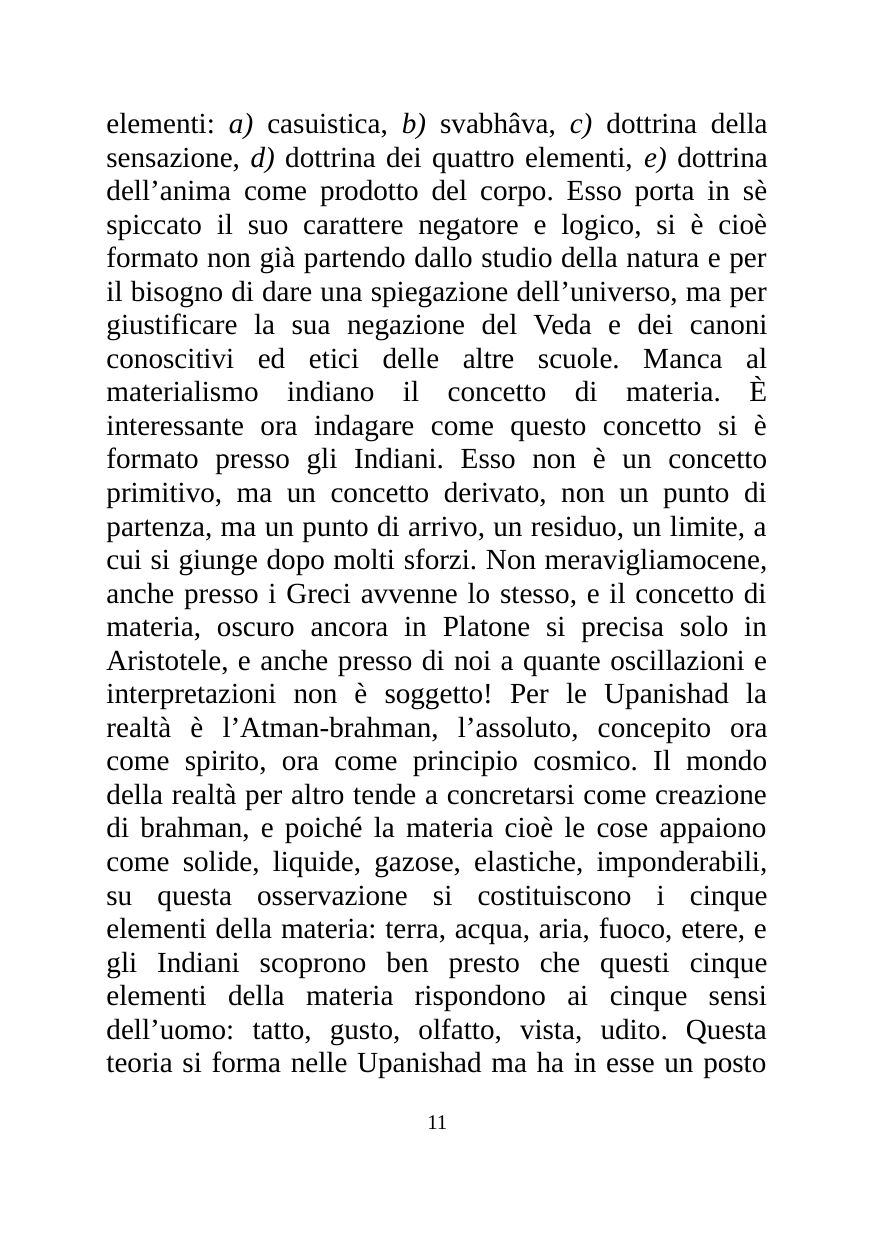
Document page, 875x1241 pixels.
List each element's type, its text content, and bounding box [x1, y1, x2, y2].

text elementi: a) casuistica, b) svabhâva, c) dottrina della sensazione, d) dottrina dei quattro elementi, e) dottrina dell’anima come prodotto del corpo. Esso porta in sè spiccato il suo carattere negatore e logico, si è cioè formato non già partendo dallo studio della natura e per il bisogno di dare una spiegazione dell’universo, ma per giustificare la sua negazione del Veda e dei canoni conoscitivi ed etici delle altre scuole. Manca al materialismo indiano il concetto di materia. È interessante ora indagare come questo concetto si è formato presso gli Indiani. Esso non è un concetto primitivo, ma un concetto derivato, non un punto di partenza, ma un punto di arrivo, un residuo, un limite, a cui si giunge dopo molti sforzi. Non meravigliamocene, anche presso i Greci avvenne lo stesso, e il concetto di materia, oscuro ancora in Platone si precisa solo in Aristotele, e anche presso di noi a quante oscillazioni e interpretazioni non è soggetto! Per le Upanishad la realtà è l’Atman-brahman, l’assoluto, concepito ora come spirito, ora come principio cosmico. Il mondo della realtà per altro tende a concretarsi come creazione di brahman, e poiché la materia cioè le cose appaiono come solide, liquide, gazose, elastiche, imponderabili, su questa osservazione si costituiscono i cinque elementi della materia: terra, acqua, aria, fuoco, etere, e gli Indiani scoprono ben presto che questi cinque elementi della materia rispondono ai cinque sensi dell’uomo: tatto, gusto, olfatto, vista, udito. Questa teoria si forma nelle Upanishad ma ha in esse un posto [106, 106, 768, 1079]
